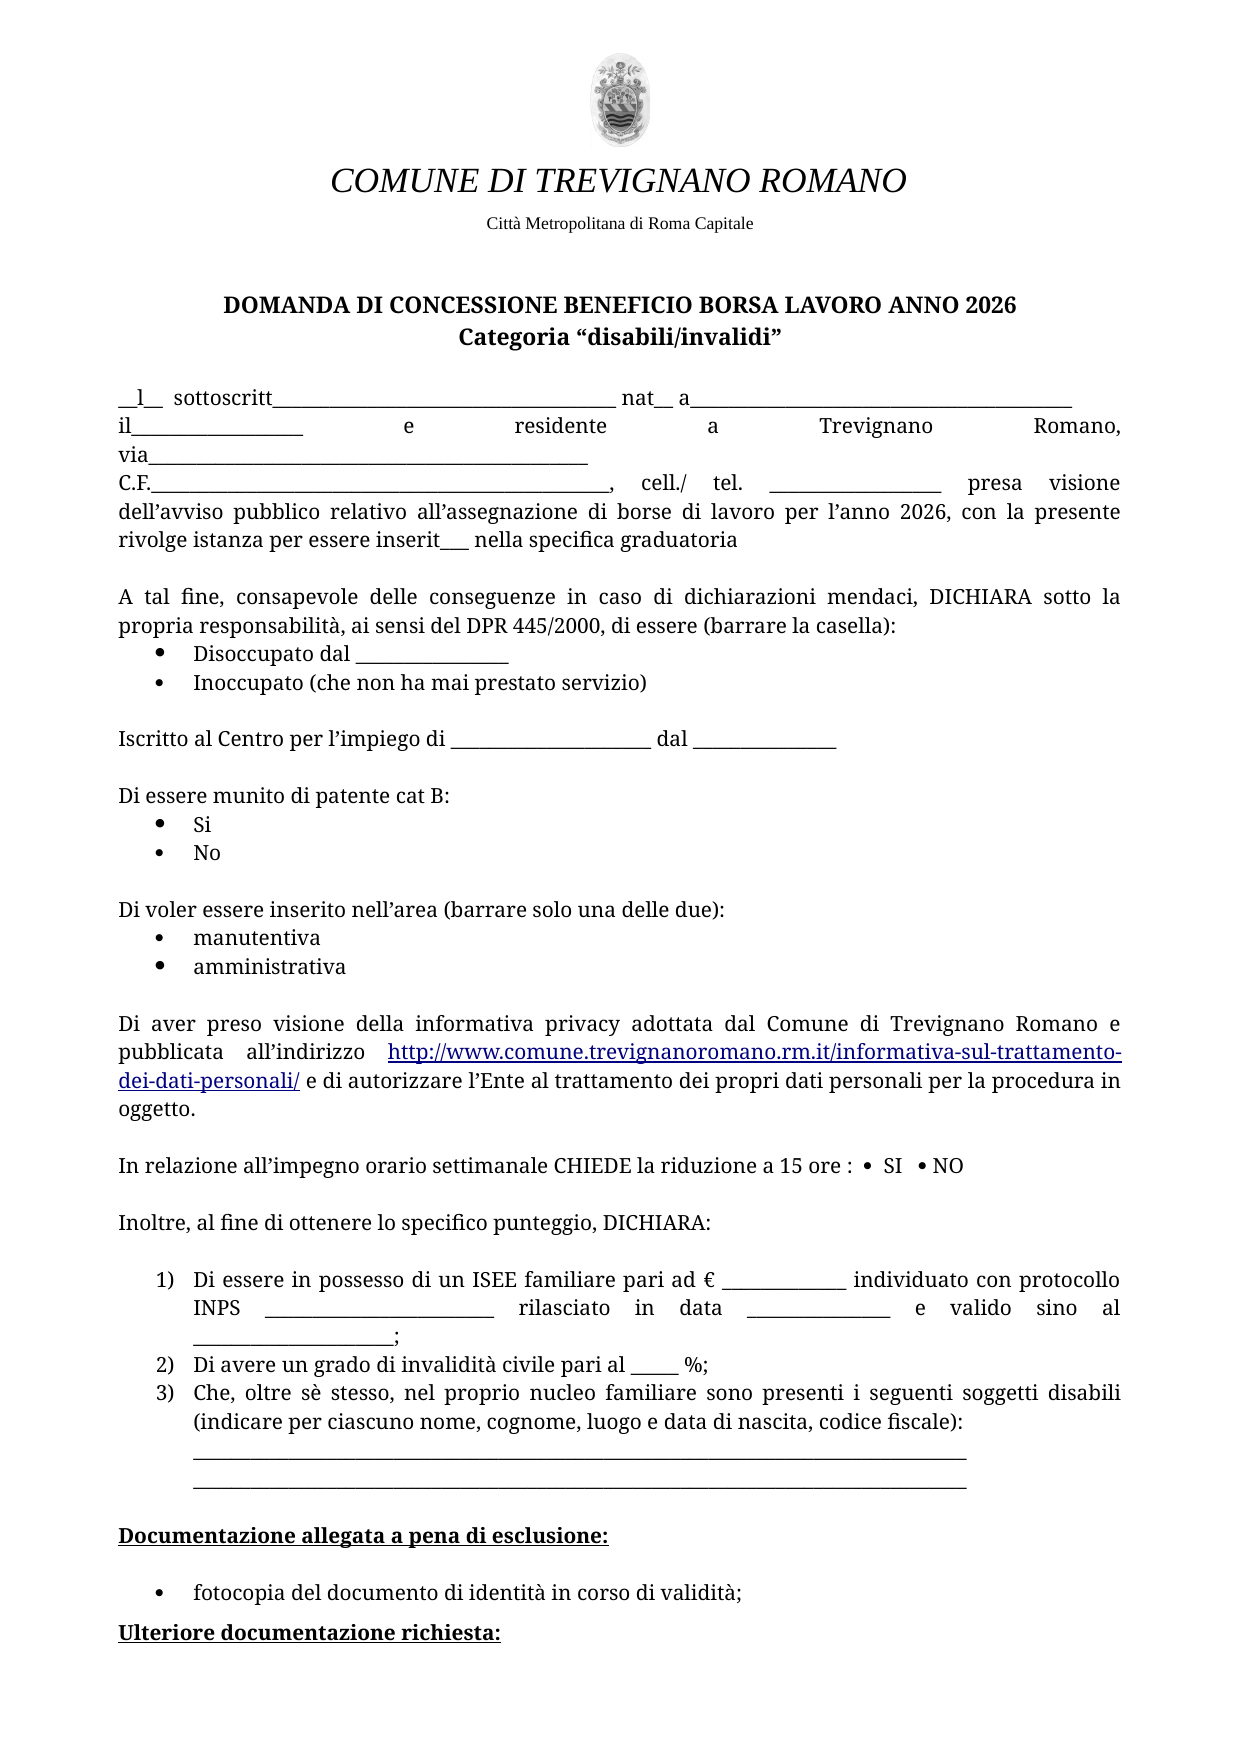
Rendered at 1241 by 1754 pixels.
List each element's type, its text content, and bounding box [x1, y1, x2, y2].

text Di essere munito di patente cat B: [118, 781, 1122, 810]
list Si [156, 810, 1122, 838]
text _________________________________________________________________________________ [193, 1464, 1122, 1492]
text Inoltre, al fine di ottenere lo specifico punteggio, DICHIARA: [118, 1208, 1122, 1236]
list amministrativa [156, 952, 1122, 980]
text Di aver preso visione della informativa privacy adottata dal Comune di Trevignano Romano e pubblicata all’indirizzo http://www.comune.trevignanoromano.rm.it/informativa-sul-trattamento-dei-dati-personali/ e di autorizzare l’Ente al trattamento dei propri dati personali per la procedura in oggetto. [118, 1009, 1122, 1123]
text il__________________ e residente a Trevignano Romano, via______________________________________________ [118, 412, 1122, 468]
text DOMANDA DI CONCESSIONE BENEFICIO BORSA LAVORO ANNO 2026 [118, 289, 1122, 321]
text Iscritto al Centro per l’impiego di _____________________ dal _______________ [118, 696, 1122, 753]
text A tal fine, consapevole delle conseguenze in caso di dichiarazioni mendaci, DICHIARA sotto la propria responsabilità, ai sensi del DPR 445/2000, di essere (barrare la casella): [118, 582, 1122, 639]
list Di avere un grado di invalidità civile pari al _____ %; [156, 1350, 1122, 1378]
list No [156, 838, 1122, 867]
text Città Metropolitana di Roma Capitale [118, 213, 1122, 233]
text C.F.________________________________________________, cell./ tel. __________________ presa visione dell’avviso pubblico relativo all’assegnazione di borse di lavoro per l’anno 2026, con la presente rivolge istanza per essere inserit___ nella specifica graduatoria [118, 468, 1122, 554]
text COMUNE DI TREVIGNANO ROMANO [118, 159, 1122, 200]
list manutentiva [156, 923, 1122, 952]
list Inoccupato (che non ha mai prestato servizio) [156, 668, 1122, 696]
text In relazione all’impegno orario settimanale CHIEDE la riduzione a 15 ore :  SI  NO [118, 1151, 1122, 1179]
list Disoccupato dal ________________ [156, 639, 1122, 668]
text _________________________________________________________________________________ [193, 1435, 1122, 1464]
text __l__ sottoscritt____________________________________ nat__ a________________________________________ [118, 383, 1122, 412]
list fotocopia del documento di identità in corso di validità; [156, 1578, 1122, 1606]
text Di voler essere inserito nell’area (barrare solo una delle due): [118, 895, 1122, 923]
list Di essere in possesso di un ISEE familiare pari ad € _____________ individuato con protocollo INPS ________________________ rilasciato in data _______________ e valido sino al _____________________; [156, 1265, 1122, 1350]
text Categoria “disabili/invalidi” [118, 321, 1122, 352]
list Che, oltre sè stesso, nel proprio nucleo familiare sono presenti i seguenti soggetti disabili (indicare per ciascuno nome, cognome, luogo e data di nascita, codice fiscale): [156, 1378, 1122, 1435]
text Ulteriore documentazione richiesta: [118, 1618, 1122, 1646]
text Documentazione allegata a pena di esclusione: [118, 1521, 1122, 1549]
